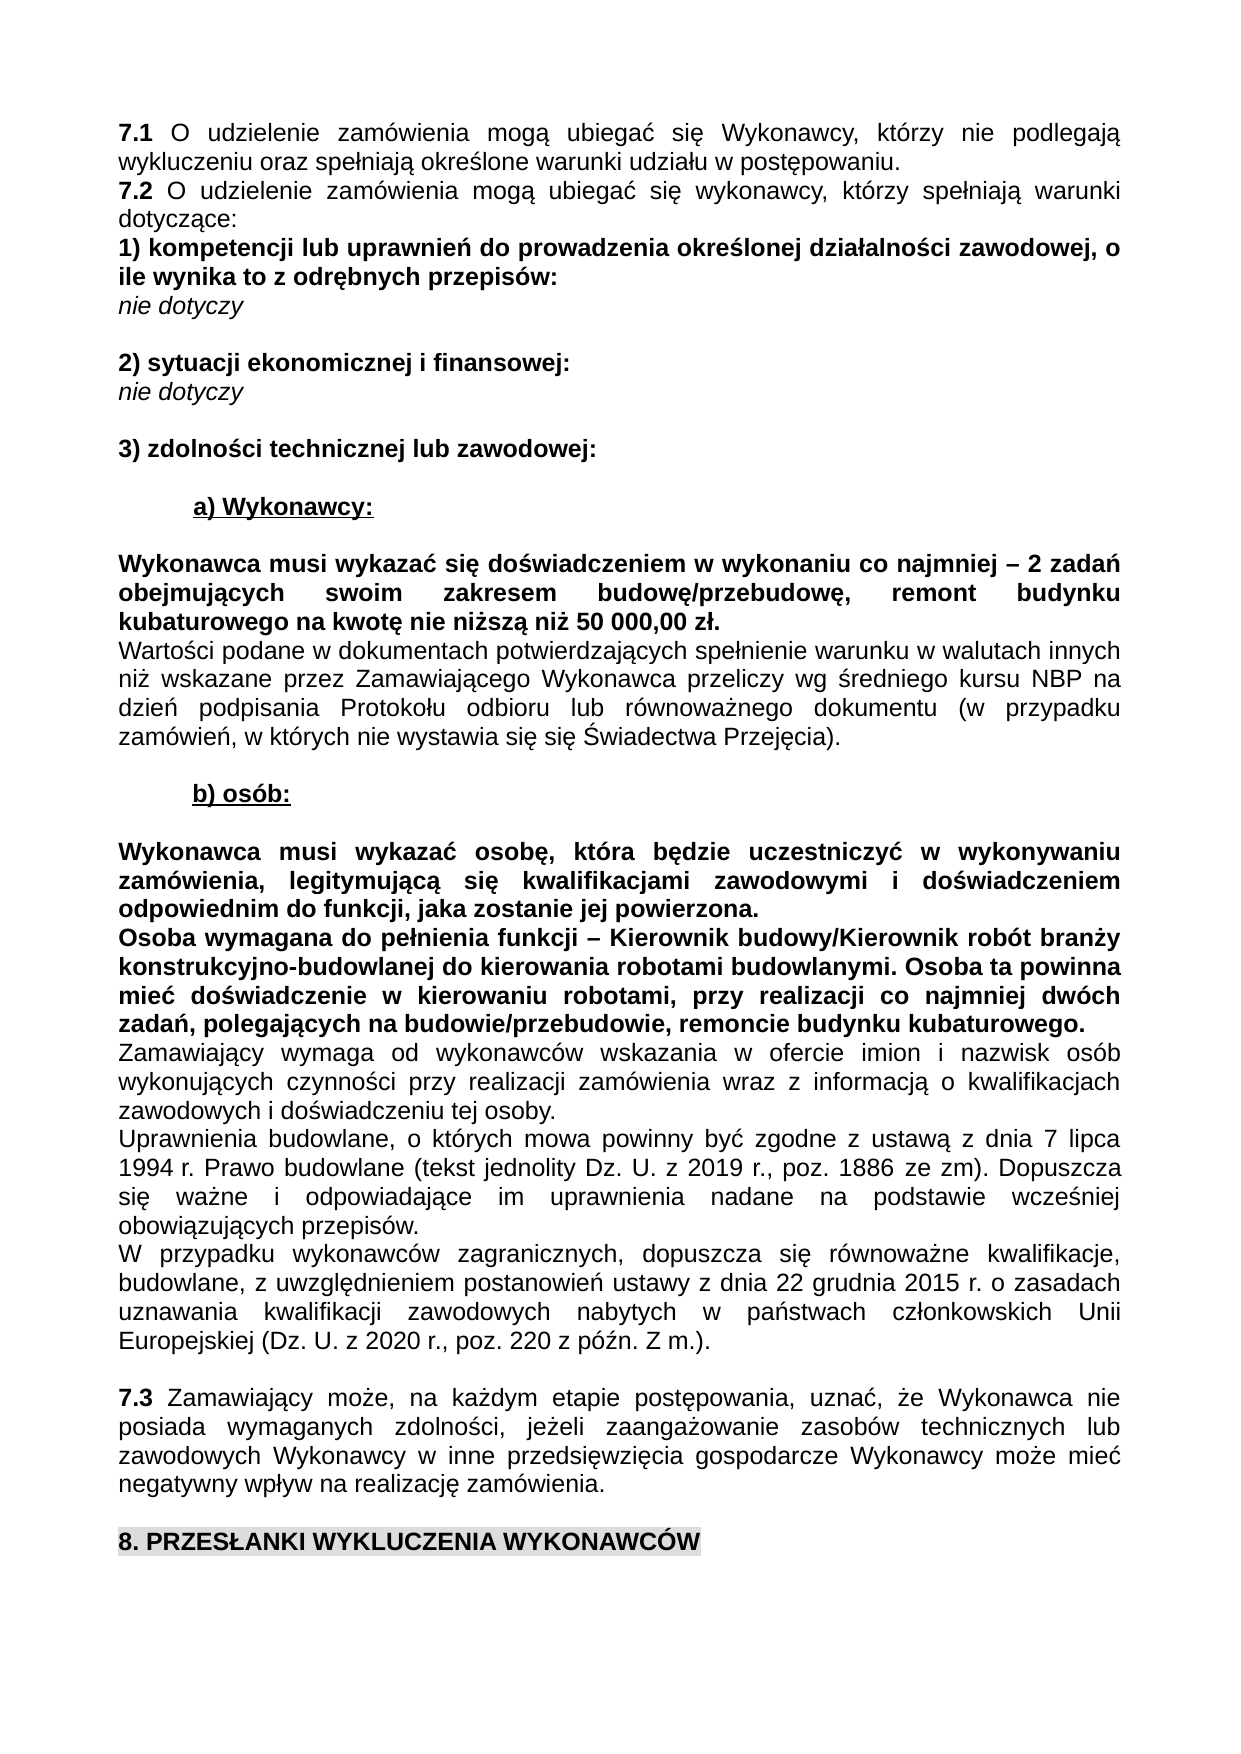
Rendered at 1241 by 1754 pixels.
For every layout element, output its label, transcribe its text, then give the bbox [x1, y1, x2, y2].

text 8. PRZESŁANKI WYKLUCZENIA WYKONAWCÓW [118, 1527, 1122, 1556]
text Osoba wymagana do pełnienia funkcji – Kierownik budowy/Kierownik robót branży konstrukcyjno-budowlanej do kierowania robotami budowlanymi. Osoba ta powinna mieć doświadczenie w kierowaniu robotami, przy realizacji co najmniej dwóch zadań, polegających na budowie/przebudowie, remoncie budynku kubaturowego. [118, 923, 1122, 1038]
text W przypadku wykonawców zagranicznych, dopuszcza się równoważne kwalifikacje, budowlane, z uwzględnieniem postanowień ustawy z dnia 22 grudnia 2015 r. o zasadach uznawania kwalifikacji zawodowych nabytych w państwach członkowskich Unii Europejskiej (Dz. U. z 2020 r., poz. 220 z późn. Z m.). [118, 1239, 1122, 1354]
text Wykonawca musi wykazać się doświadczeniem w wykonaniu co najmniej – 2 zadań obejmujących swoim zakresem budowę/przebudowę, remont budynku kubaturowego na kwotę nie niższą niż 50 000,00 zł. [118, 549, 1122, 636]
text 7.3 Zamawiający może, na każdym etapie postępowania, uznać, że Wykonawca nie posiada wymaganych zdolności, jeżeli zaangażowanie zasobów technicznych lub zawodowych Wykonawcy w inne przedsięwzięcia gospodarcze Wykonawcy może mieć negatywny wpływ na realizację zamówienia. [118, 1383, 1122, 1498]
text b) osób: [118, 779, 1122, 808]
text Wartości podane w dokumentach potwierdzających spełnienie warunku w walutach innych niż wskazane przez Zamawiającego Wykonawca przeliczy wg średniego kursu NBP na dzień podpisania Protokołu odbioru lub równoważnego dokumentu (w przypadku zamówień, w których nie wystawia się się Świadectwa Przejęcia). [118, 636, 1122, 751]
text Uprawnienia budowlane, o których mowa powinny być zgodne z ustawą z dnia 7 lipca 1994 r. Prawo budowlane (tekst jednolity Dz. U. z 2019 r., poz. 1886 ze zm). Dopuszcza się ważne i odpowiadające im uprawnienia nadane na podstawie wcześniej obowiązujących przepisów. [118, 1124, 1122, 1239]
text 1) kompetencji lub uprawnień do prowadzenia określonej działalności zawodowej, o ile wynika to z odrębnych przepisów: [118, 233, 1122, 291]
text 7.2 O udzielenie zamówienia mogą ubiegać się wykonawcy, którzy spełniają warunki dotyczące: [118, 176, 1122, 233]
text nie dotyczy [118, 291, 1122, 319]
text Wykonawca musi wykazać osobę, która będzie uczestniczyć w wykonywaniu zamówienia, legitymującą się kwalifikacjami zawodowymi i doświadczeniem odpowiednim do funkcji, jaka zostanie jej powierzona. [118, 837, 1122, 923]
list a) Wykonawcy: [193, 492, 1122, 521]
text 7.1 O udzielenie zamówienia mogą ubiegać się Wykonawcy, którzy nie podlegają wykluczeniu oraz spełniają określone warunki udziału w postępowaniu. [118, 118, 1122, 176]
text Zamawiający wymaga od wykonawców wskazania w ofercie imion i nazwisk osób wykonujących czynności przy realizacji zamówienia wraz z informacją o kwalifikacjach zawodowych i doświadczeniu tej osoby. [118, 1038, 1122, 1124]
text 3) zdolności technicznej lub zawodowej: [118, 434, 1122, 463]
text 2) sytuacji ekonomicznej i finansowej: [118, 348, 1122, 377]
text nie dotyczy [118, 377, 1122, 406]
